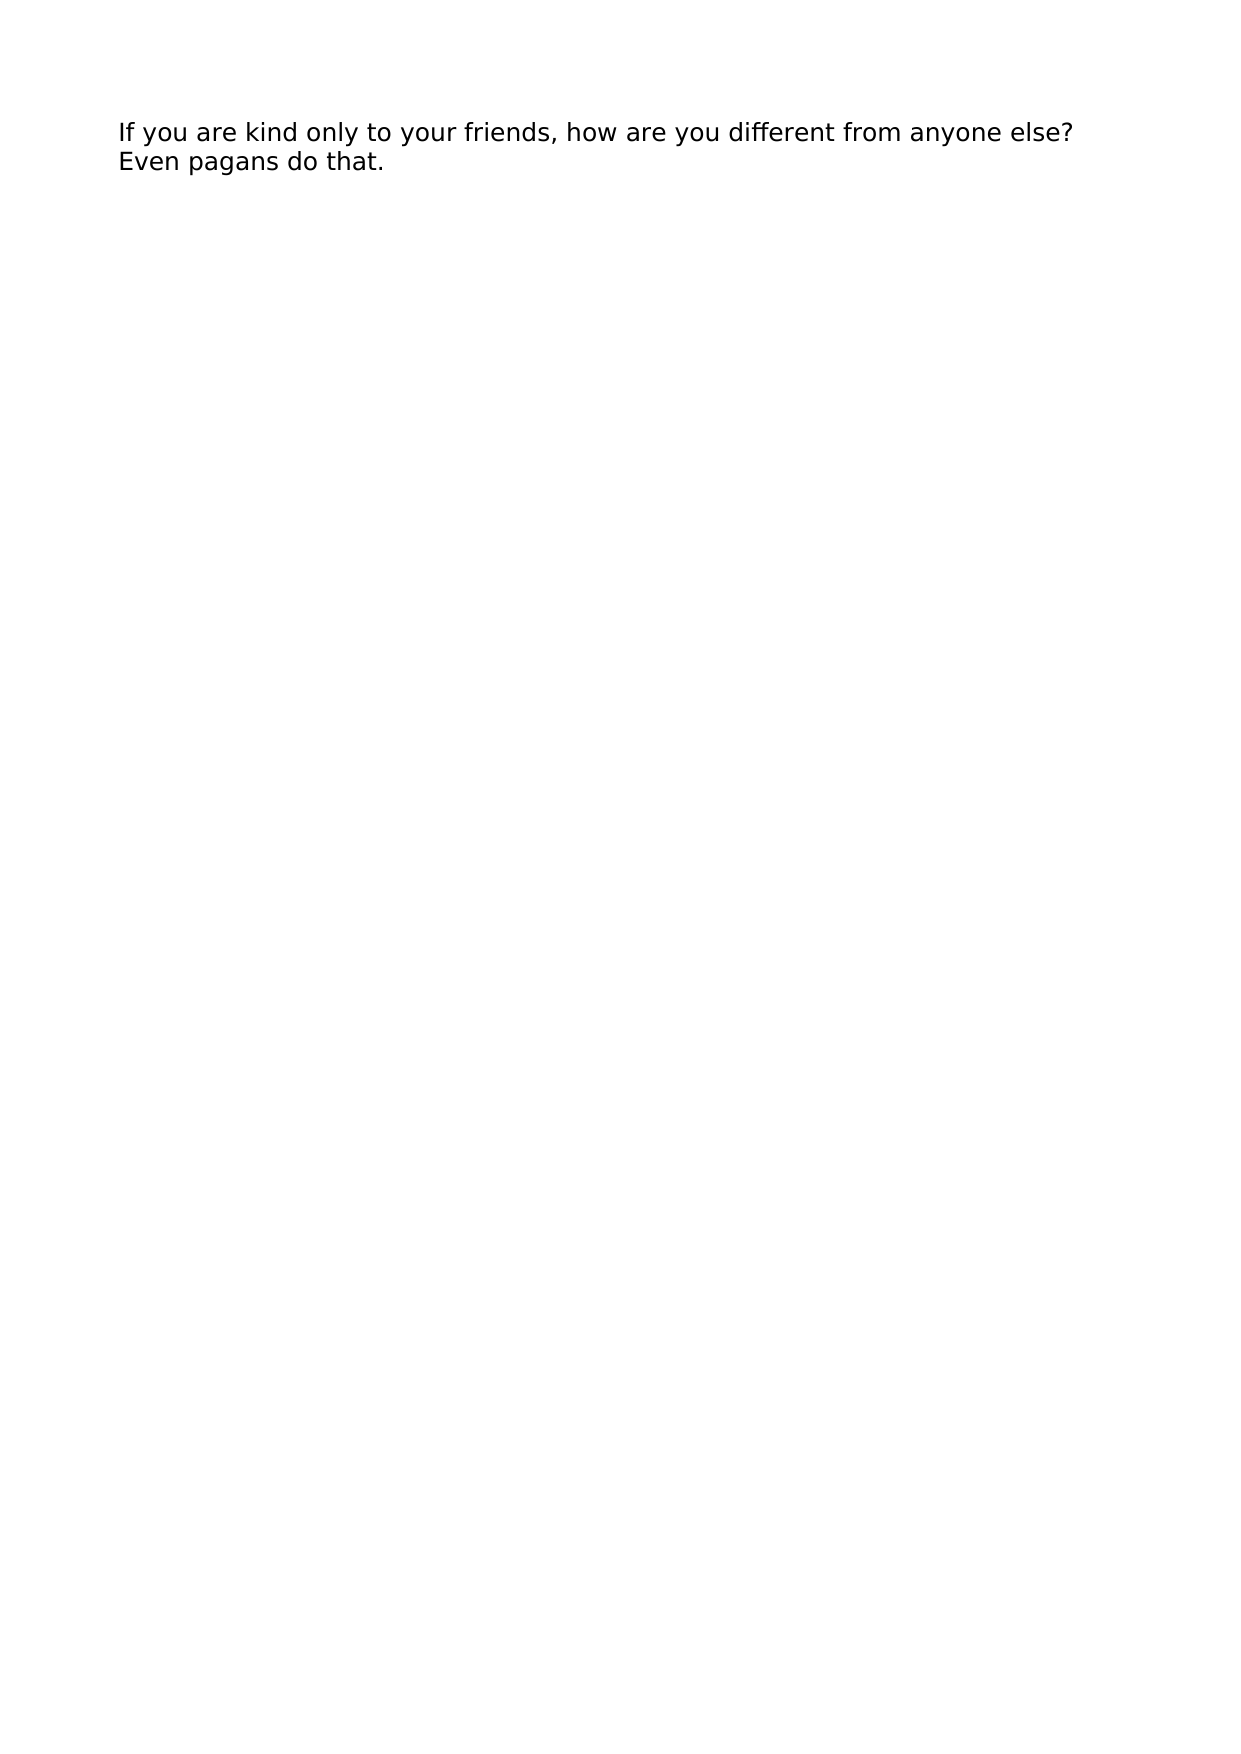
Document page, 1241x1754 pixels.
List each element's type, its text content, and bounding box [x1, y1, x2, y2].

text If you are kind only to your friends, how are you different from anyone else? Even pagans do that. [118, 118, 1122, 176]
